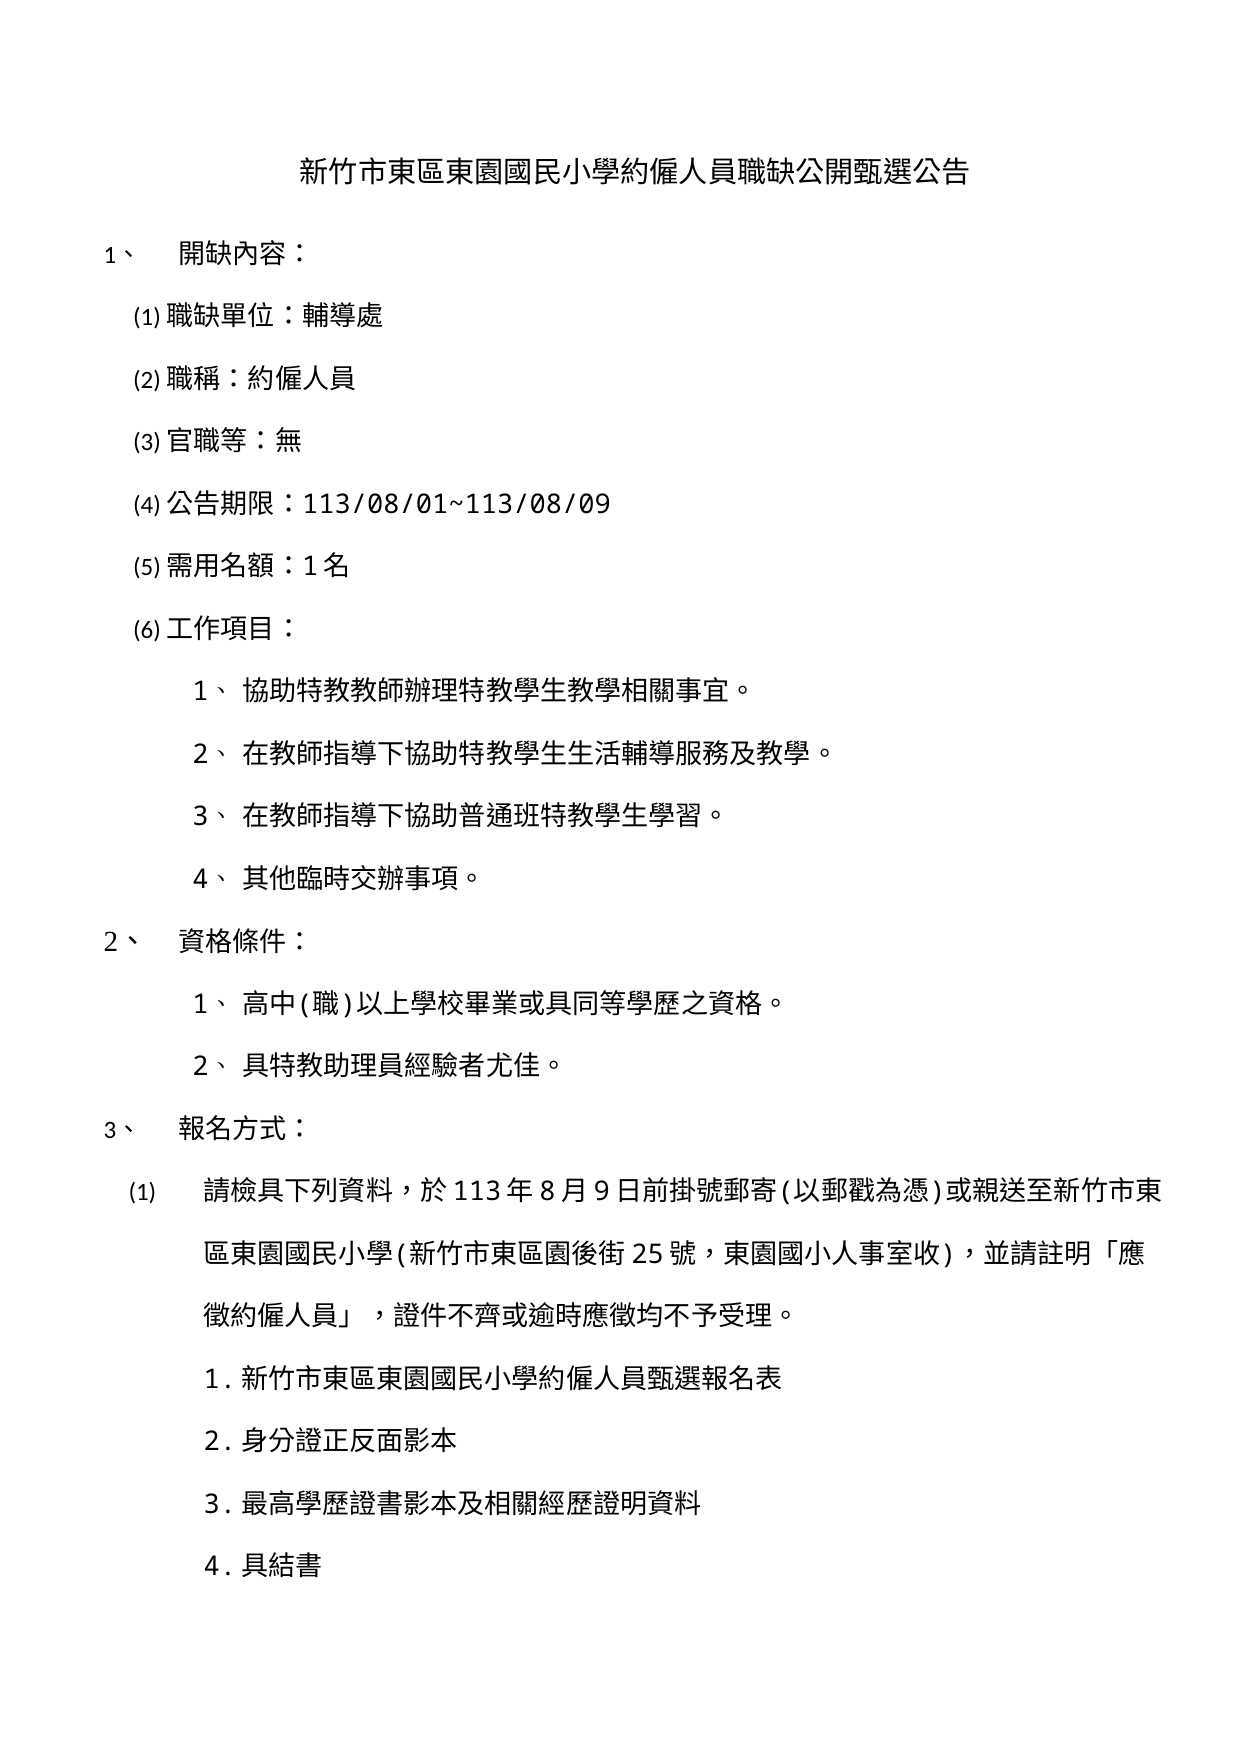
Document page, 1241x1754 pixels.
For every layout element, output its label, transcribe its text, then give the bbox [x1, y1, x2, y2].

text 新竹市東區東園國民小學約僱人員職缺公開甄選公告 [103, 128, 1166, 191]
list 工作項目： [133, 585, 1166, 647]
list 身分證正反面影本 [203, 1397, 1166, 1460]
list 資格條件： [103, 897, 1166, 960]
list 在教師指導下協助普通班特教學生學習。 [156, 772, 1166, 835]
list 其他臨時交辦事項。 [156, 835, 1166, 897]
list 協助特教教師辦理特教學生教學相關事宜。 [156, 647, 1166, 710]
list 在教師指導下協助特教學生生活輔導服務及教學。 [156, 710, 1166, 772]
list 公告期限：113/08/01~113/08/09 [133, 460, 1166, 522]
list 新竹市東區東園國民小學約僱人員甄選報名表 [203, 1335, 1166, 1397]
list 職稱：約僱人員 [133, 335, 1166, 397]
list 高中(職)以上學校畢業或具同等學歷之資格。 [156, 960, 1166, 1022]
list 官職等：無 [133, 397, 1166, 460]
list 報名方式： [103, 1085, 1166, 1147]
list 最高學歷證書影本及相關經歷證明資料 [203, 1460, 1166, 1522]
list 請檢具下列資料，於113年8月9日前掛號郵寄(以郵戳為憑)或親送至新竹市東區東園國民小學(新竹市東區園後街25號，東園國小人事室收)，並請註明「應徵約僱人員」，證件不齊或逾時應徵均不予受理。 [128, 1147, 1166, 1335]
list 需用名額：1名 [133, 522, 1166, 585]
list 職缺單位：輔導處 [133, 272, 1166, 335]
list 開缺內容： [103, 210, 1166, 272]
list 具結書 [203, 1522, 1166, 1585]
list 具特教助理員經驗者尤佳。 [156, 1022, 1166, 1085]
